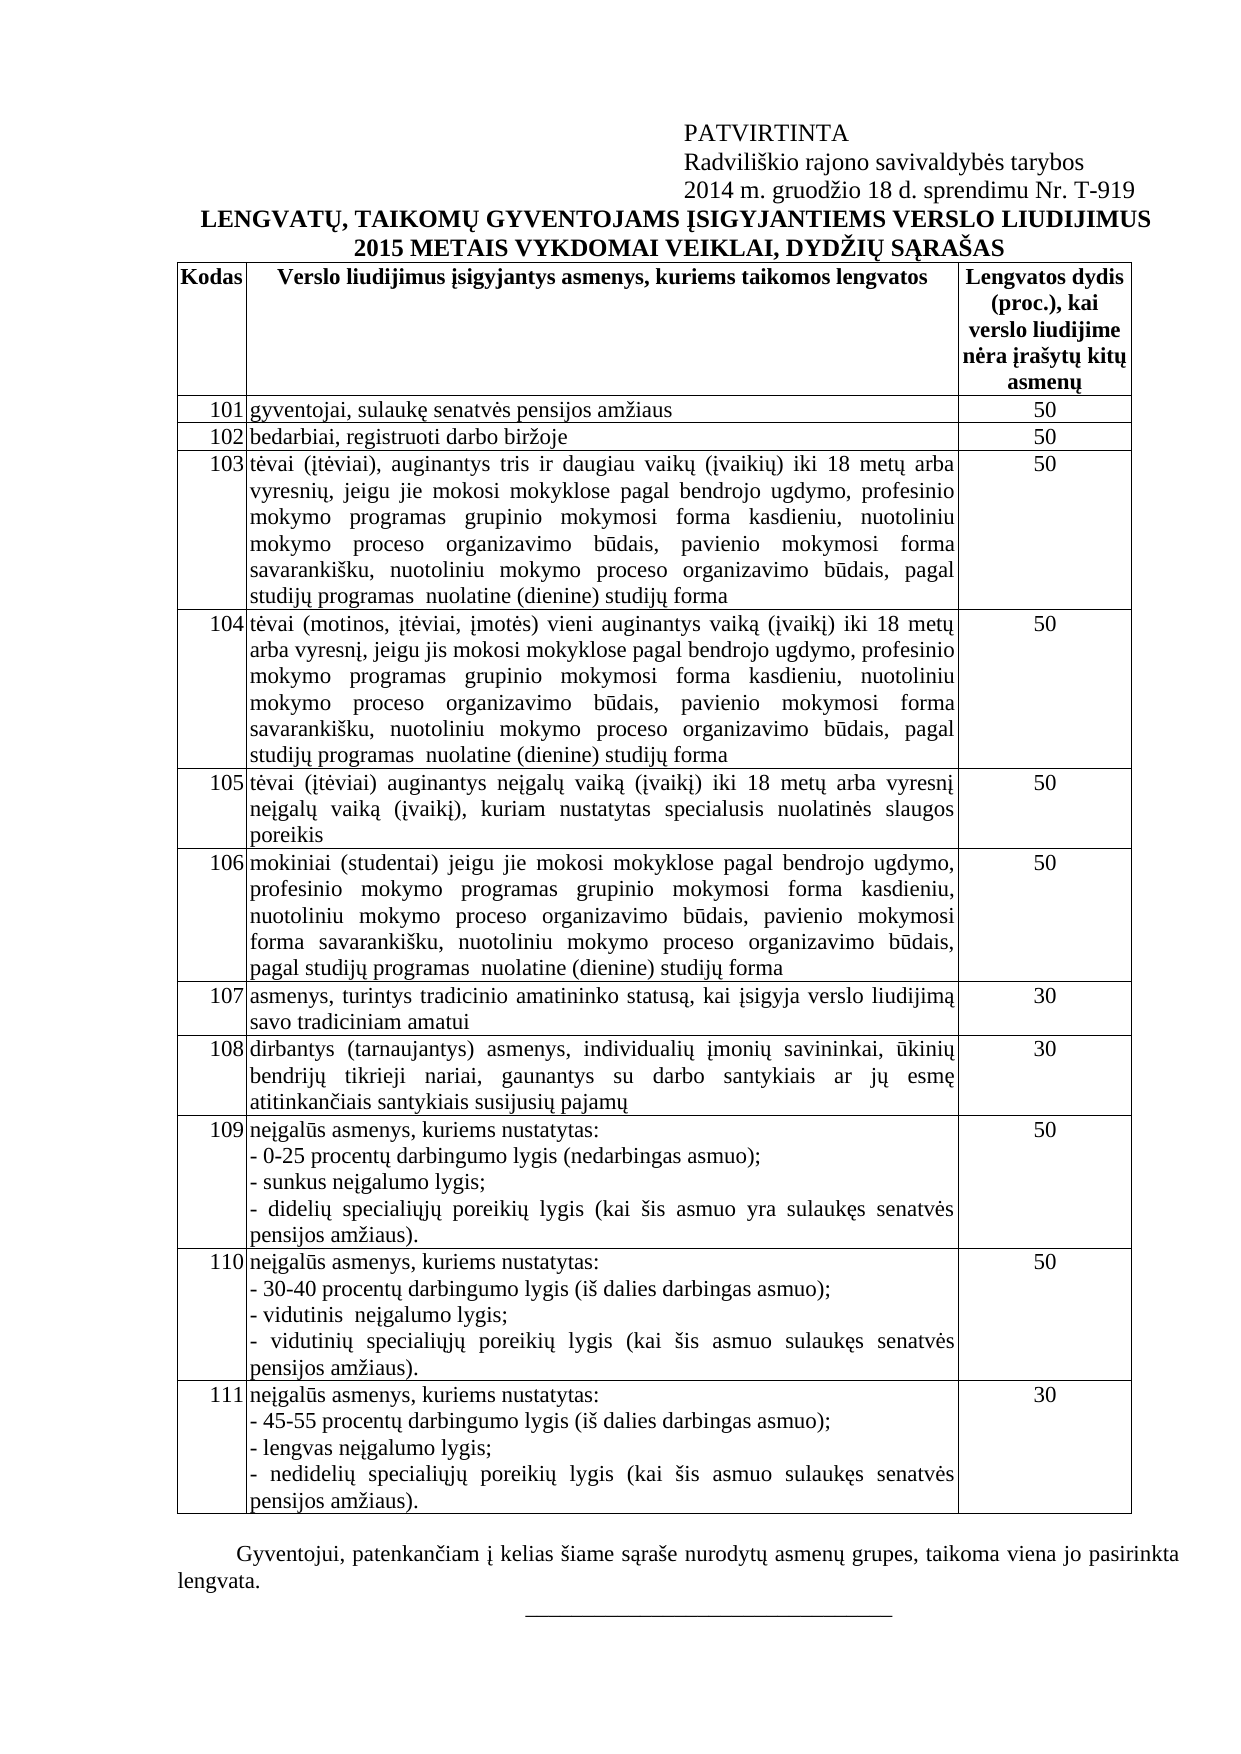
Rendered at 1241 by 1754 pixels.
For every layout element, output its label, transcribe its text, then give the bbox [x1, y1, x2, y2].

table_cell 50 [959, 423, 1131, 449]
table_cell 30 [959, 982, 1131, 1034]
text 2015 METAIS VYKDOMAI VEIKLAI, DYDŽIŲ SĄRAŠAS [177, 233, 1181, 262]
table_cell neįgalūs asmenys, kuriems nustatytas: - 0-25 procentų darbingumo lygis (nedarbingas asmuo); - sunkus neįgalumo lygis; - didelių specialiųjų poreikių lygis (kai šis asmuo yra sulaukęs senatvės pensijos amžiaus). [247, 1116, 958, 1247]
text Radviliškio rajono savivaldybės tarybos [684, 147, 1181, 176]
table_cell 50 [959, 769, 1131, 848]
table_header Verslo liudijimus įsigyjantys asmenys, kuriems taikomos lengvatos [247, 263, 958, 395]
table_cell 109 [178, 1116, 246, 1247]
table_cell tėvai (motinos, įtėviai, įmotės) vieni auginantys vaiką (įvaikį) iki 18 metų arba vyresnį, jeigu jis mokosi mokyklose pagal bendrojo ugdymo, profesinio mokymo programas grupinio mokymosi forma kasdieniu, nuotoliniu mokymo proceso organizavimo būdais, pavienio mokymosi forma savarankišku, nuotoliniu mokymo proceso organizavimo būdais, pagal studijų programas nuolatine (dienine) studijų forma [247, 610, 958, 768]
table_cell gyventojai, sulaukę senatvės pensijos amžiaus [247, 396, 958, 422]
text LENGVATŲ, TAIKOMŲ GYVENTOJAMS ĮSIGYJANTIEMS VERSLO LIUDIJIMUS [177, 204, 1181, 233]
table_cell 110 [178, 1249, 246, 1380]
table_cell neįgalūs asmenys, kuriems nustatytas: - 45-55 procentų darbingumo lygis (iš dalies darbingas asmuo); - lengvas neįgalumo lygis; - nedidelių specialiųjų poreikių lygis (kai šis asmuo sulaukęs senatvės pensijos amžiaus). [247, 1381, 958, 1513]
table_cell 106 [178, 849, 246, 981]
table_cell asmenys, turintys tradicinio amatininko statusą, kai įsigyja verslo liudijimą savo tradiciniam amatui [247, 982, 958, 1034]
table_cell 50 [959, 849, 1131, 981]
text Gyventojui, patenkančiam į kelias šiame sąraše nurodytų asmenų grupes, taikoma viena jo pasirinkta lengvata. [177, 1540, 1181, 1593]
text PATVIRTINTA [684, 118, 1181, 147]
table_cell 101 [178, 396, 246, 422]
table_cell mokiniai (studentai) jeigu jie mokosi mokyklose pagal bendrojo ugdymo, profesinio mokymo programas grupinio mokymosi forma kasdieniu, nuotoliniu mokymo proceso organizavimo būdais, pavienio mokymosi forma savarankišku, nuotoliniu mokymo proceso organizavimo būdais, pagal studijų programas nuolatine (dienine) studijų forma [247, 849, 958, 981]
table_cell 50 [959, 1116, 1131, 1247]
table_cell 50 [959, 610, 1131, 768]
table_cell 50 [959, 1249, 1131, 1380]
table_cell 50 [959, 451, 1131, 609]
table_cell 108 [178, 1036, 246, 1114]
table_cell tėvai (įtėviai) auginantys neįgalų vaiką (įvaikį) iki 18 metų arba vyresnį neįgalų vaiką (įvaikį), kuriam nustatytas specialusis nuolatinės slaugos poreikis [247, 769, 958, 848]
table_cell 30 [959, 1036, 1131, 1114]
table_cell 104 [178, 610, 246, 768]
table_header Lengvatos dydis (proc.), kai verslo liudijime nėra įrašytų kitų asmenų [959, 263, 1131, 395]
table_cell 103 [178, 451, 246, 609]
table_cell 105 [178, 769, 246, 848]
table_cell tėvai (įtėviai), auginantys tris ir daugiau vaikų (įvaikių) iki 18 metų arba vyresnių, jeigu jie mokosi mokyklose pagal bendrojo ugdymo, profesinio mokymo programas grupinio mokymosi forma kasdieniu, nuotoliniu mokymo proceso organizavimo būdais, pavienio mokymosi forma savarankišku, nuotoliniu mokymo proceso organizavimo būdais, pagal studijų programas nuolatine (dienine) studijų forma [247, 451, 958, 609]
table_cell 111 [178, 1381, 246, 1513]
table_cell bedarbiai, registruoti darbo biržoje [247, 423, 958, 449]
table_cell 102 [178, 423, 246, 449]
table_cell dirbantys (tarnaujantys) asmenys, individualių įmonių savininkai, ūkinių bendrijų tikrieji nariai, gaunantys su darbo santykiais ar jų esmę atitinkančiais santykiais susijusių pajamų [247, 1036, 958, 1114]
text 2014 m. gruodžio 18 d. sprendimu Nr. T-919 [684, 176, 1181, 204]
table_cell 50 [959, 396, 1131, 422]
table_header Kodas [178, 263, 246, 395]
text ________________________________ [177, 1593, 1181, 1619]
table_cell 107 [178, 982, 246, 1034]
table_cell neįgalūs asmenys, kuriems nustatytas: - 30-40 procentų darbingumo lygis (iš dalies darbingas asmuo); - vidutinis neįgalumo lygis; - vidutinių specialiųjų poreikių lygis (kai šis asmuo sulaukęs senatvės pensijos amžiaus). [247, 1249, 958, 1380]
table_cell 30 [959, 1381, 1131, 1513]
